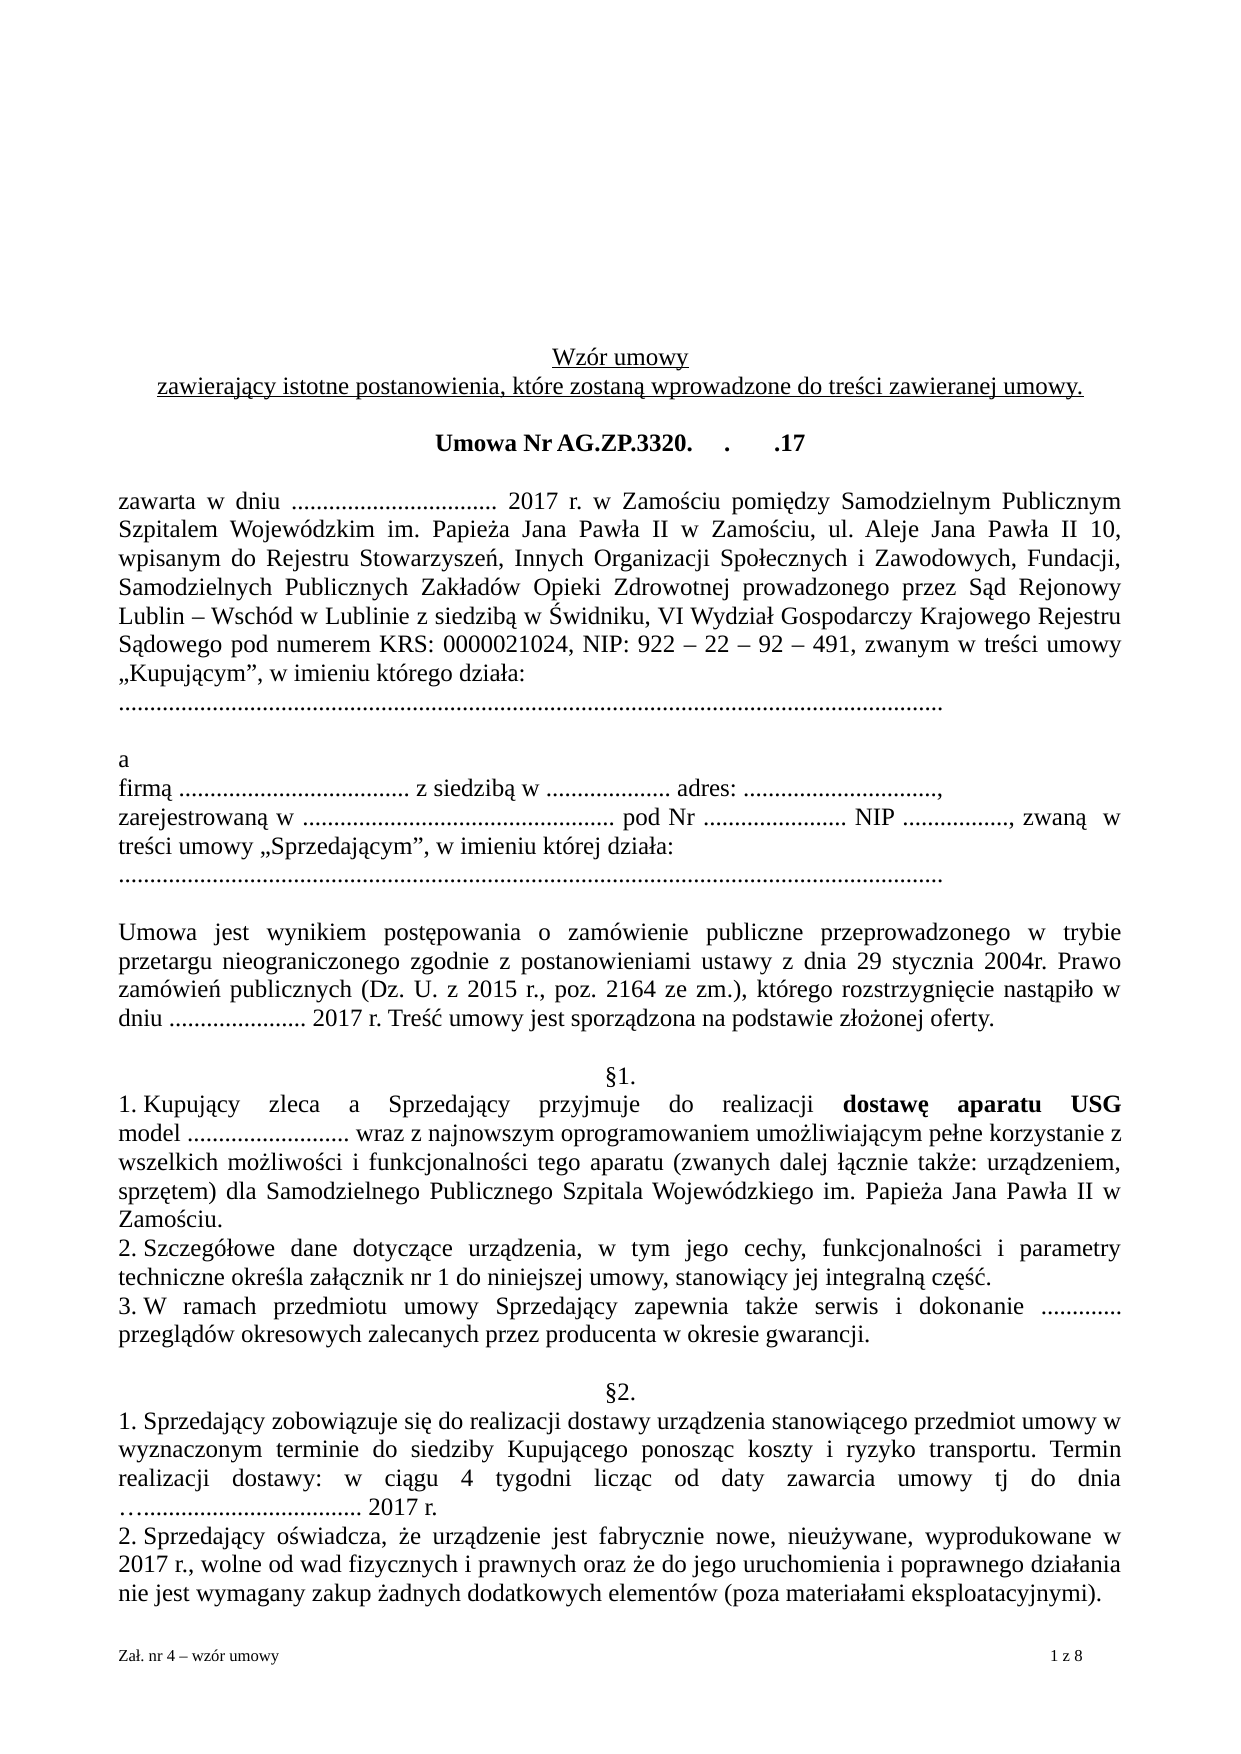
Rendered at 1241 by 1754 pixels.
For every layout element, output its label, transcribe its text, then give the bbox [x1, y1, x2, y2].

text §1. [118, 1061, 1122, 1089]
text a [118, 744, 1122, 773]
text .................................................................................................................................... [118, 859, 1122, 888]
list Sprzedający zobowiązuje się do realizacji dostawy urządzenia stanowiącego przedmiot umowy w wyznaczonym terminie do siedziby Kupującego ponosząc koszty i ryzyko transportu. Termin realizacji dostawy: w ciągu 4 tygodni licząc od daty zawarcia umowy tj do dnia …................................... 2017 r. [118, 1406, 1122, 1521]
text zarejestrowaną w .................................................. pod Nr ....................... NIP ................., zwaną w treści umowy „Sprzedającym”, w imieniu której działa: [118, 802, 1122, 859]
text Wzór umowy [118, 342, 1122, 371]
text zawierający istotne postanowienia, które zostaną wprowadzone do treści zawieranej umowy. [118, 371, 1122, 399]
text firmą ..................................... z siedzibą w .................... adres: ..............................., [118, 773, 1122, 802]
list Sprzedający oświadcza, że urządzenie jest fabrycznie nowe, nieużywane, wyprodukowane w 2017 r., wolne od wad fizycznych i prawnych oraz że do jego uruchomienia i poprawnego działania nie jest wymagany zakup żadnych dodatkowych elementów (poza materiałami eksploatacyjnymi). [118, 1521, 1122, 1607]
text Umowa Nr AG.ZP.3320. . .17 [118, 428, 1122, 457]
list Szczegółowe dane dotyczące urządzenia, w tym jego cechy, funkcjonalności i parametry techniczne określa załącznik nr 1 do niniejszej umowy, stanowiący jej integralną część. [118, 1233, 1122, 1291]
text zawarta w dniu ................................. 2017 r. w Zamościu pomiędzy Samodzielnym Publicznym Szpitalem Wojewódzkim im. Papieża Jana Pawła II w Zamościu, ul. Aleje Jana Pawła II 10, wpisanym do Rejestru Stowarzyszeń, Innych Organizacji Społecznych i Zawodowych, Fundacji, Samodzielnych Publicznych Zakładów Opieki Zdrowotnej prowadzonego przez Sąd Rejonowy Lublin – Wschód w Lublinie z siedzibą w Świdniku, VI Wydział Gospodarczy Krajowego Rejestru Sądowego pod numerem KRS: 0000021024, NIP: 922 – 22 – 92 – 491, zwanym w treści umowy „Kupującym”, w imieniu którego działa: [118, 486, 1122, 687]
text Umowa jest wynikiem postępowania o zamówienie publiczne przeprowadzonego w trybie przetargu nieograniczonego zgodnie z postanowieniami ustawy z dnia 29 stycznia 2004r. Prawo zamówień publicznych (Dz. U. z 2015 r., poz. 2164 ze zm.), którego rozstrzygnięcie nastąpiło w dniu ...................... 2017 r. Treść umowy jest sporządzona na podstawie złożonej oferty. [118, 917, 1122, 1032]
list W ramach przedmiotu umowy Sprzedający zapewnia także serwis i dokonanie ............. przeglądów okresowych zalecanych przez producenta w okresie gwarancji. [118, 1291, 1122, 1348]
text §2. [118, 1377, 1122, 1406]
list Kupujący zleca a Sprzedający przyjmuje do realizacji dostawę aparatu USG model .......................... wraz z najnowszym oprogramowaniem umożliwiającym pełne korzystanie z wszelkich możliwości i funkcjonalności tego aparatu (zwanych dalej łącznie także: urządzeniem, sprzętem) dla Samodzielnego Publicznego Szpitala Wojewódzkiego im. Papieża Jana Pawła II w Zamościu. [118, 1089, 1122, 1233]
text .................................................................................................................................... [118, 687, 1122, 716]
